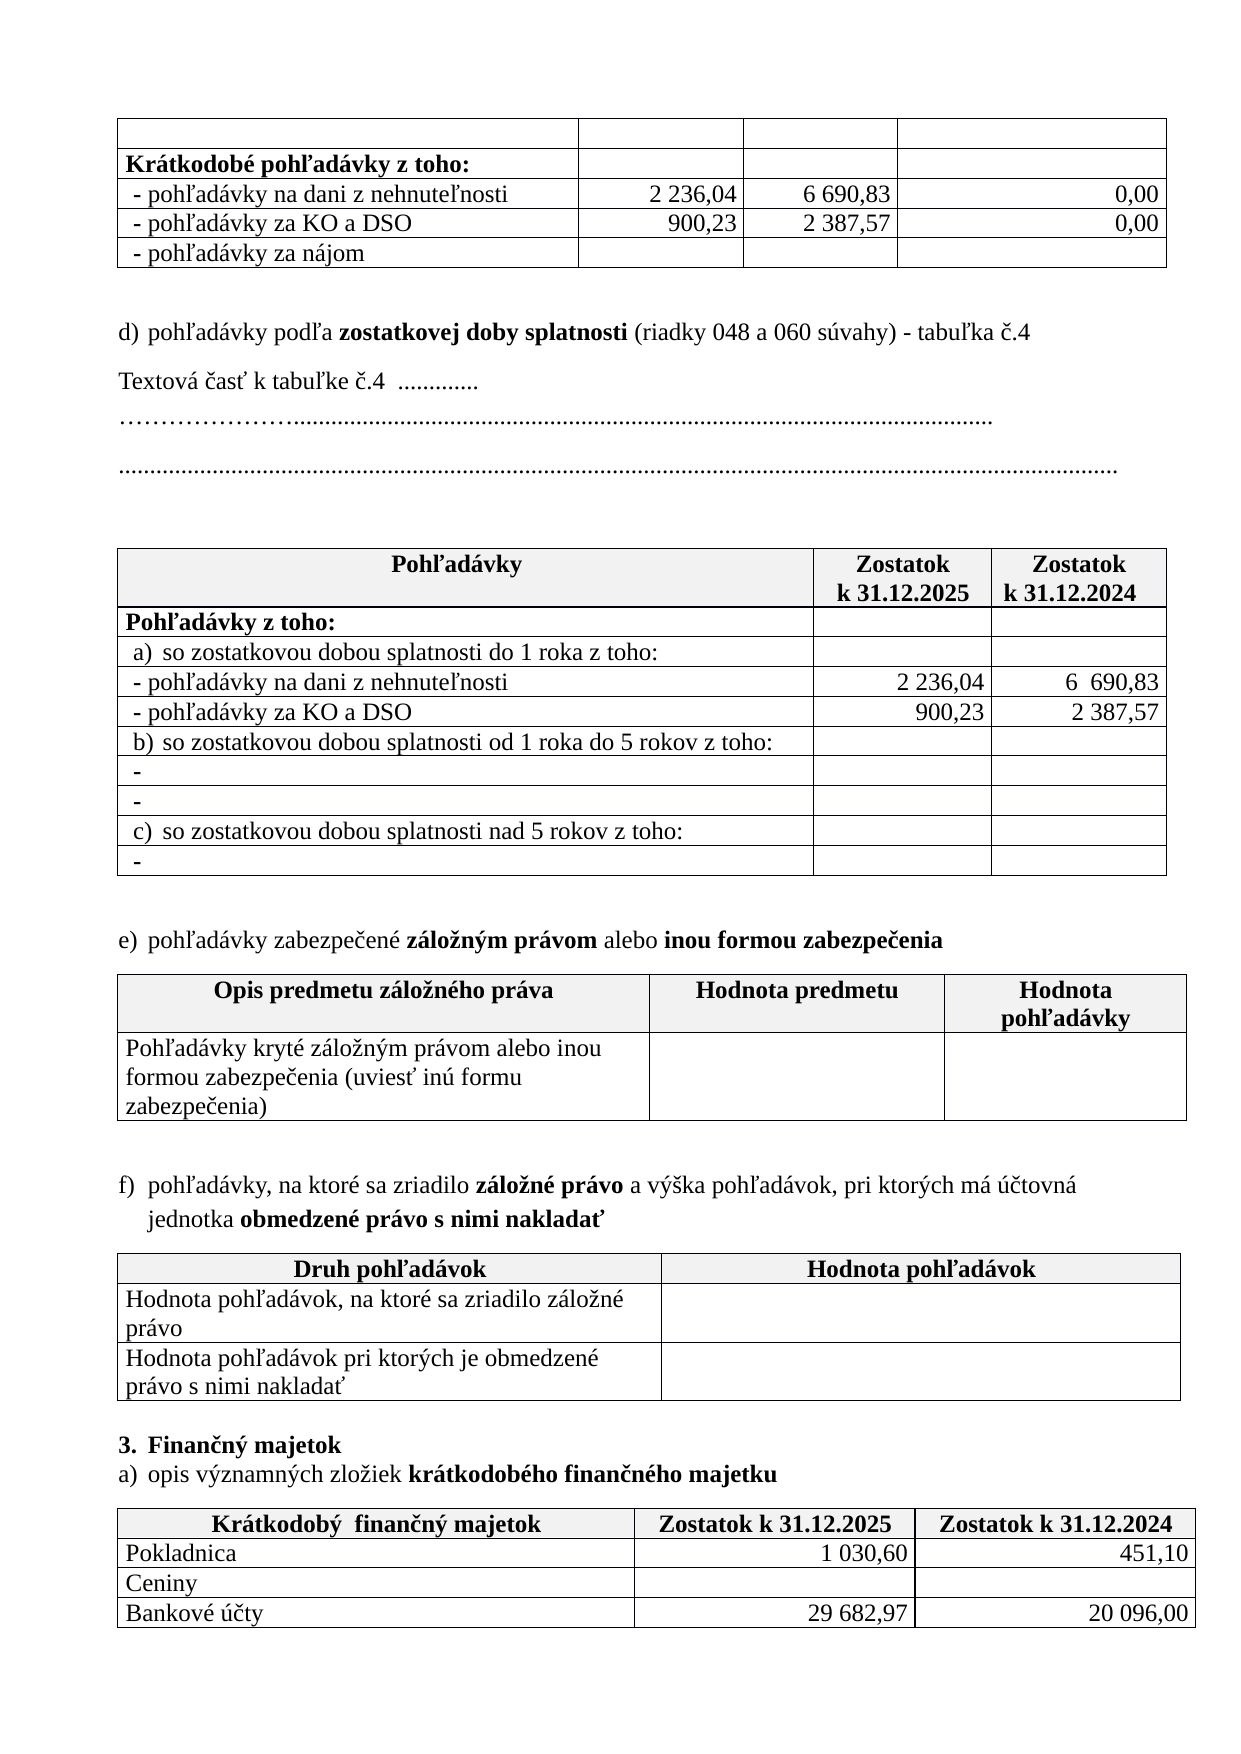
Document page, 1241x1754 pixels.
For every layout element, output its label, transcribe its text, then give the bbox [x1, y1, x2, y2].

table_cell Hodnota pohľadávok pri ktorých je obmedzené právo s nimi nakladať [118, 1343, 661, 1400]
table_header Zostatok k 31.12.2024 [916, 1509, 1195, 1537]
table_cell 29 682,97 [635, 1598, 914, 1627]
table_header Zostatok k 31.12.2024 [992, 549, 1166, 606]
table_header Hodnota pohľadávky [945, 975, 1186, 1032]
list Finančný majetok [118, 1430, 1122, 1459]
table_cell 6 690,83 [744, 179, 897, 207]
table_cell [992, 846, 1166, 874]
list pohľadávky zabezpečené záložným právom alebo inou formou zabezpečenia [118, 925, 1122, 953]
table_cell [916, 1568, 1195, 1597]
table_cell Pokladnica [118, 1539, 634, 1567]
list pohľadávky, na ktoré sa zriadilo záložné právo a výška pohľadávok, pri ktorých má účtovná jednotka obmedzené právo s nimi nakladať [118, 1170, 1122, 1233]
table_cell [992, 727, 1166, 755]
table_cell 900,23 [814, 697, 991, 726]
table_cell [814, 608, 991, 636]
table_cell [744, 119, 897, 148]
table_cell pohľadávky na dani z nehnuteľnosti [118, 179, 578, 207]
table_cell [898, 149, 1166, 178]
table_header Pohľadávky [118, 549, 813, 606]
table_cell 900,23 [579, 209, 743, 237]
text Textová časť k tabuľke č.4 .............…………………................................................................................................................ [118, 366, 1122, 429]
table_cell Bankové účty [118, 1598, 634, 1627]
table_cell pohľadávky za KO a DSO [118, 209, 578, 237]
table_cell 451,10 [916, 1539, 1195, 1567]
table_header Druh pohľadávok [118, 1254, 661, 1283]
table_cell 2 387,57 [992, 697, 1166, 726]
table_cell Krátkodobé pohľadávky z toho: [118, 149, 578, 178]
table_cell so zostatkovou dobou splatnosti do 1 roka z toho: [118, 637, 813, 666]
table_cell [898, 238, 1166, 267]
table_cell pohľadávky za nájom [118, 238, 578, 267]
table_cell [992, 637, 1166, 666]
table_cell [814, 846, 991, 874]
table_cell [118, 756, 813, 785]
table_cell [579, 119, 743, 148]
table_cell [814, 756, 991, 785]
table_cell [118, 119, 578, 148]
table_cell 0,00 [898, 209, 1166, 237]
table_cell [744, 149, 897, 178]
table_cell [992, 608, 1166, 636]
table_cell [635, 1568, 914, 1597]
table_cell 2 236,04 [579, 179, 743, 207]
table_cell [814, 816, 991, 845]
table_cell [579, 149, 743, 178]
table_cell pohľadávky na dani z nehnuteľnosti [118, 667, 813, 696]
table_cell pohľadávky za KO a DSO [118, 697, 813, 726]
table_cell [814, 786, 991, 815]
table_cell [814, 727, 991, 755]
table_header Hodnota pohľadávok [662, 1254, 1180, 1283]
table_cell 20 096,00 [916, 1598, 1195, 1627]
table_cell 6 690,83 [992, 667, 1166, 696]
table_cell [118, 846, 813, 874]
table_cell [650, 1033, 944, 1119]
table_header Krátkodobý finančný majetok [118, 1509, 634, 1537]
table_header Opis predmetu záložného práva [118, 975, 649, 1032]
table_cell Ceniny [118, 1568, 634, 1597]
table_header Zostatok k 31.12.2025 [635, 1509, 914, 1537]
table_cell [992, 756, 1166, 785]
table_cell 2 236,04 [814, 667, 991, 696]
table_cell [744, 238, 897, 267]
table_cell Pohľadávky kryté záložným právom alebo inou formou zabezpečenia (uviesť inú formu zabezpečenia) [118, 1033, 649, 1119]
table_cell [814, 637, 991, 666]
table_cell 0,00 [898, 179, 1166, 207]
table_cell [898, 119, 1166, 148]
table_cell [662, 1284, 1180, 1342]
table_cell so zostatkovou dobou splatnosti nad 5 rokov z toho: [118, 816, 813, 845]
table_cell [118, 786, 813, 815]
table_cell [992, 786, 1166, 815]
table_cell so zostatkovou dobou splatnosti od 1 roka do 5 rokov z toho: [118, 727, 813, 755]
table_cell Hodnota pohľadávok, na ktoré sa zriadilo záložné právo [118, 1284, 661, 1342]
table_cell [945, 1033, 1186, 1119]
table_cell 2 387,57 [744, 209, 897, 237]
table_cell [662, 1343, 1180, 1400]
table_cell 1 030,60 [635, 1539, 914, 1567]
list pohľadávky podľa zostatkovej doby splatnosti (riadky 048 a 060 súvahy) - tabuľka č.4 [118, 317, 1122, 346]
table_cell [579, 238, 743, 267]
text ................................................................................................................................................................ [118, 450, 1122, 478]
table_cell Pohľadávky z toho: [118, 608, 813, 636]
table_header Hodnota predmetu [650, 975, 944, 1032]
table_cell [992, 816, 1166, 845]
list opis významných zložiek krátkodobého finančného majetku [118, 1459, 1122, 1487]
table_header Zostatok k 31.12.2025 [814, 549, 991, 606]
